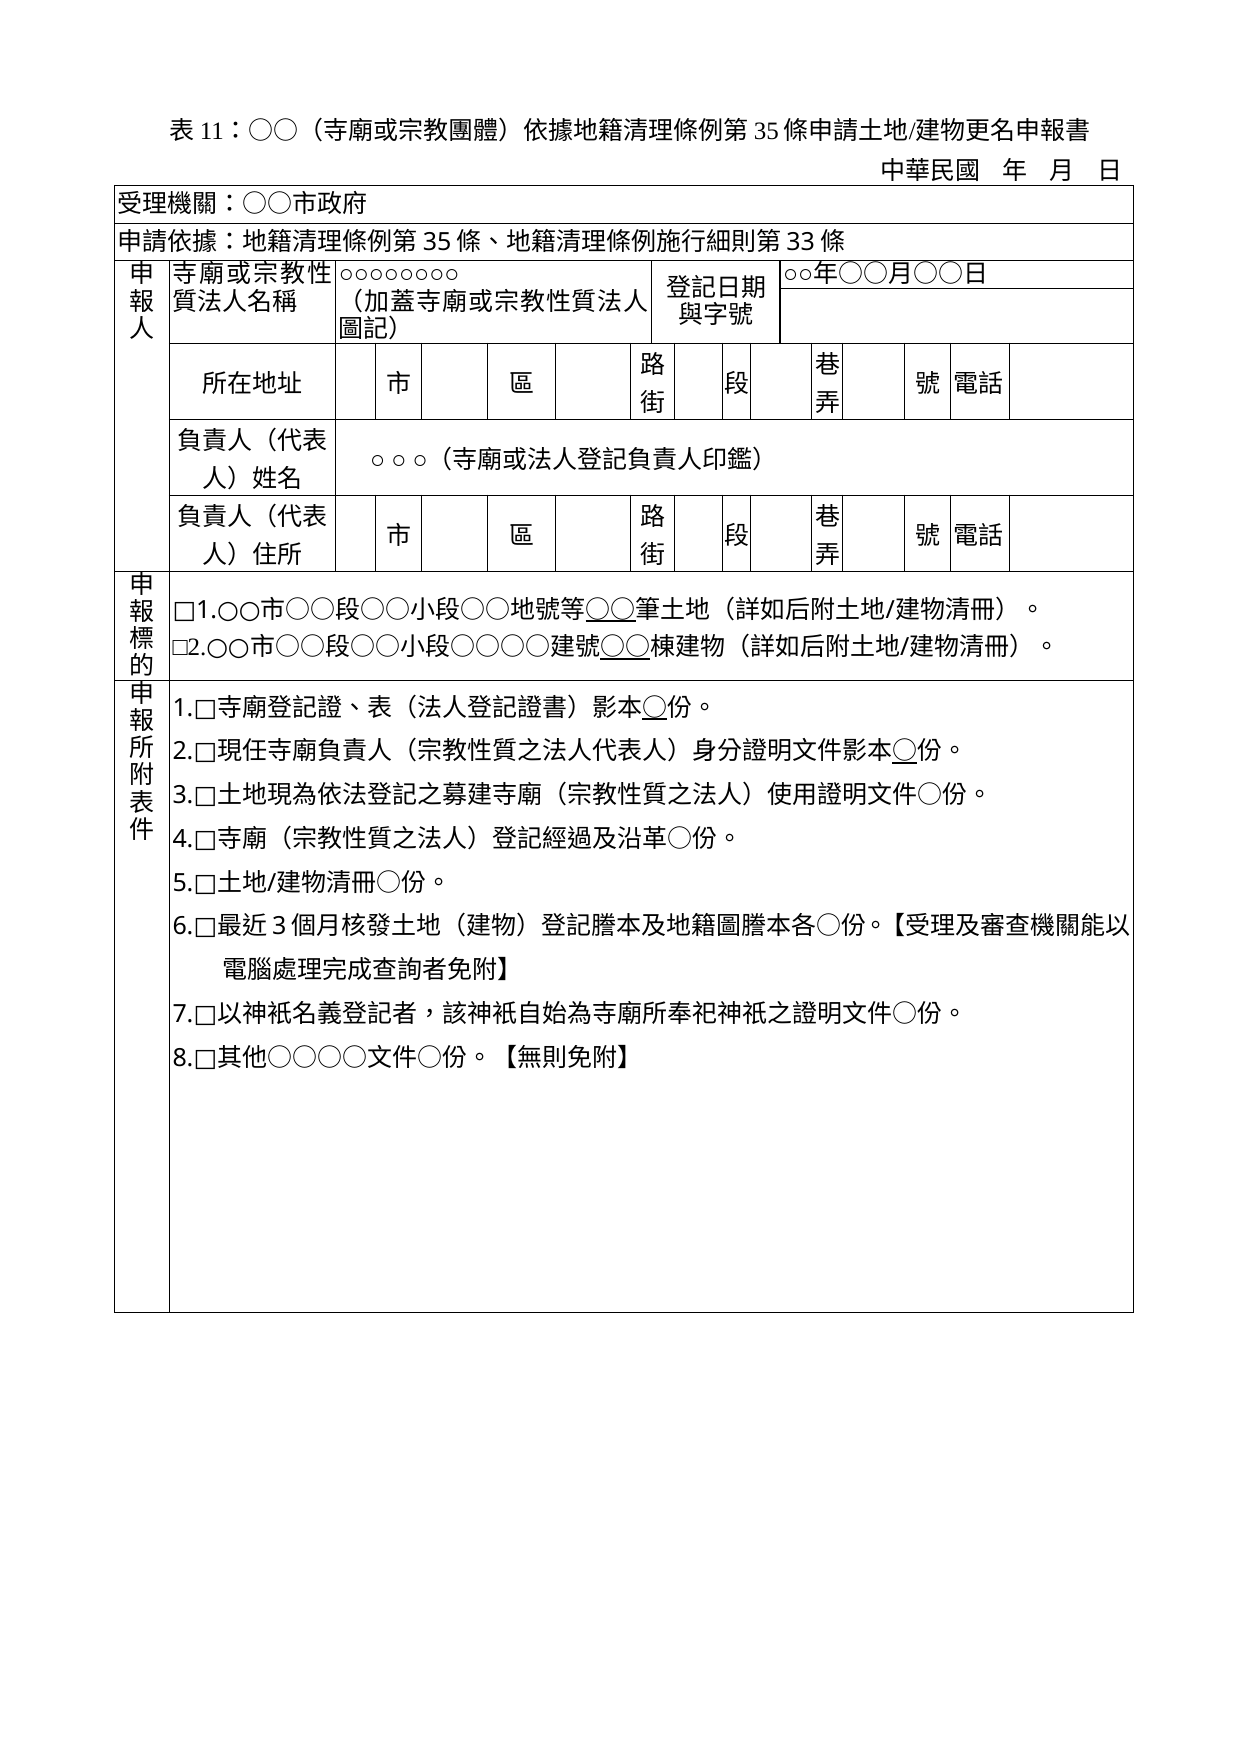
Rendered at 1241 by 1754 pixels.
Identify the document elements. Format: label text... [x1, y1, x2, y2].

table_cell [1010, 496, 1133, 571]
table_cell □1.○○市○○段○○小段○○地號等○○筆土地（詳如后附土地/建物清冊）。 □2.○○市○○段○○小段○○○○建號○○棟建物（詳如后附土地/建物清冊）。 [170, 572, 1133, 680]
table_cell 號 [905, 344, 950, 418]
table_header 受理機關：○○市政府 [115, 186, 1133, 222]
table_cell 申 報 人 [115, 261, 169, 571]
table_cell [422, 496, 487, 571]
table_cell 巷 弄 [812, 344, 842, 418]
table_cell [556, 496, 630, 571]
text 中華民國 年 月 日 [118, 158, 1122, 185]
table_cell 申報標的 [115, 572, 169, 680]
table_cell [556, 344, 630, 418]
table_cell [843, 344, 904, 418]
text 表11：○○（寺廟或宗教團體）依據地籍清理條例第35條申請土地/建物更名申報書 [118, 118, 1142, 145]
table_cell 負責人（代表人）住所 [170, 496, 335, 571]
table_cell 段 [723, 344, 750, 418]
table_cell 路 街 [631, 344, 674, 418]
table_cell 巷 弄 [812, 496, 842, 571]
table_cell ○○○○○○○○ （加蓋寺廟或宗教性質法人圖記） [336, 261, 651, 342]
table_cell [751, 344, 811, 418]
table_cell [336, 496, 375, 571]
table_cell 電話 [951, 496, 1009, 571]
table_cell 區 [488, 344, 555, 418]
table_cell [843, 496, 904, 571]
table_cell 段 [723, 496, 750, 571]
table_cell 申請依據：地籍清理條例第35條、地籍清理條例施行細則第33條 [115, 224, 1133, 260]
table_cell [675, 344, 722, 418]
table_cell 登記日期與字號 [652, 261, 779, 342]
table_cell [336, 344, 375, 418]
table_cell 路 街 [631, 496, 674, 571]
table_cell [675, 496, 722, 571]
table_cell 負責人（代表人）姓名 [170, 420, 335, 494]
table_cell [751, 496, 811, 571]
table_cell [422, 344, 487, 418]
table_cell 市 [376, 496, 421, 571]
table_cell ○ ○ ○（寺廟或法人登記負責人印鑑） [336, 420, 1133, 494]
table_cell 寺廟或宗教性質法人名稱 [170, 261, 335, 342]
table_cell [781, 289, 1133, 342]
table_cell 所在地址 [170, 344, 335, 418]
table_cell 電話 [951, 344, 1009, 418]
table_cell ○○年○○月○○日 [781, 261, 1133, 288]
table_cell 申報 所附表件 [115, 681, 169, 1312]
table_cell 區 [488, 496, 555, 571]
table_cell [1010, 344, 1133, 418]
table_cell 號 [905, 496, 950, 571]
table_cell 1.□寺廟登記證、表（法人登記證書）影本○份。 2.□現任寺廟負責人（宗教性質之法人代表人）身分證明文件影本○份。 3.□土地現為依法登記之募建寺廟（宗教性質之法人）使用證明文件○份。 4.□寺廟（宗教性質之法人）登記經過及沿革○份。 5.□土地/建物清冊○份。 6.□最近3個月核發土地（建物）登記謄本及地籍圖謄本各○份。【受理及審查機關能以電腦處理完成查詢者免附】 7.□以神衹名義登記者，該神衹自始為寺廟所奉祀神祇之證明文件○份。 8.□其他○○○○文件○份。【無則免附】 [170, 681, 1133, 1312]
table_cell 市 [376, 344, 421, 418]
